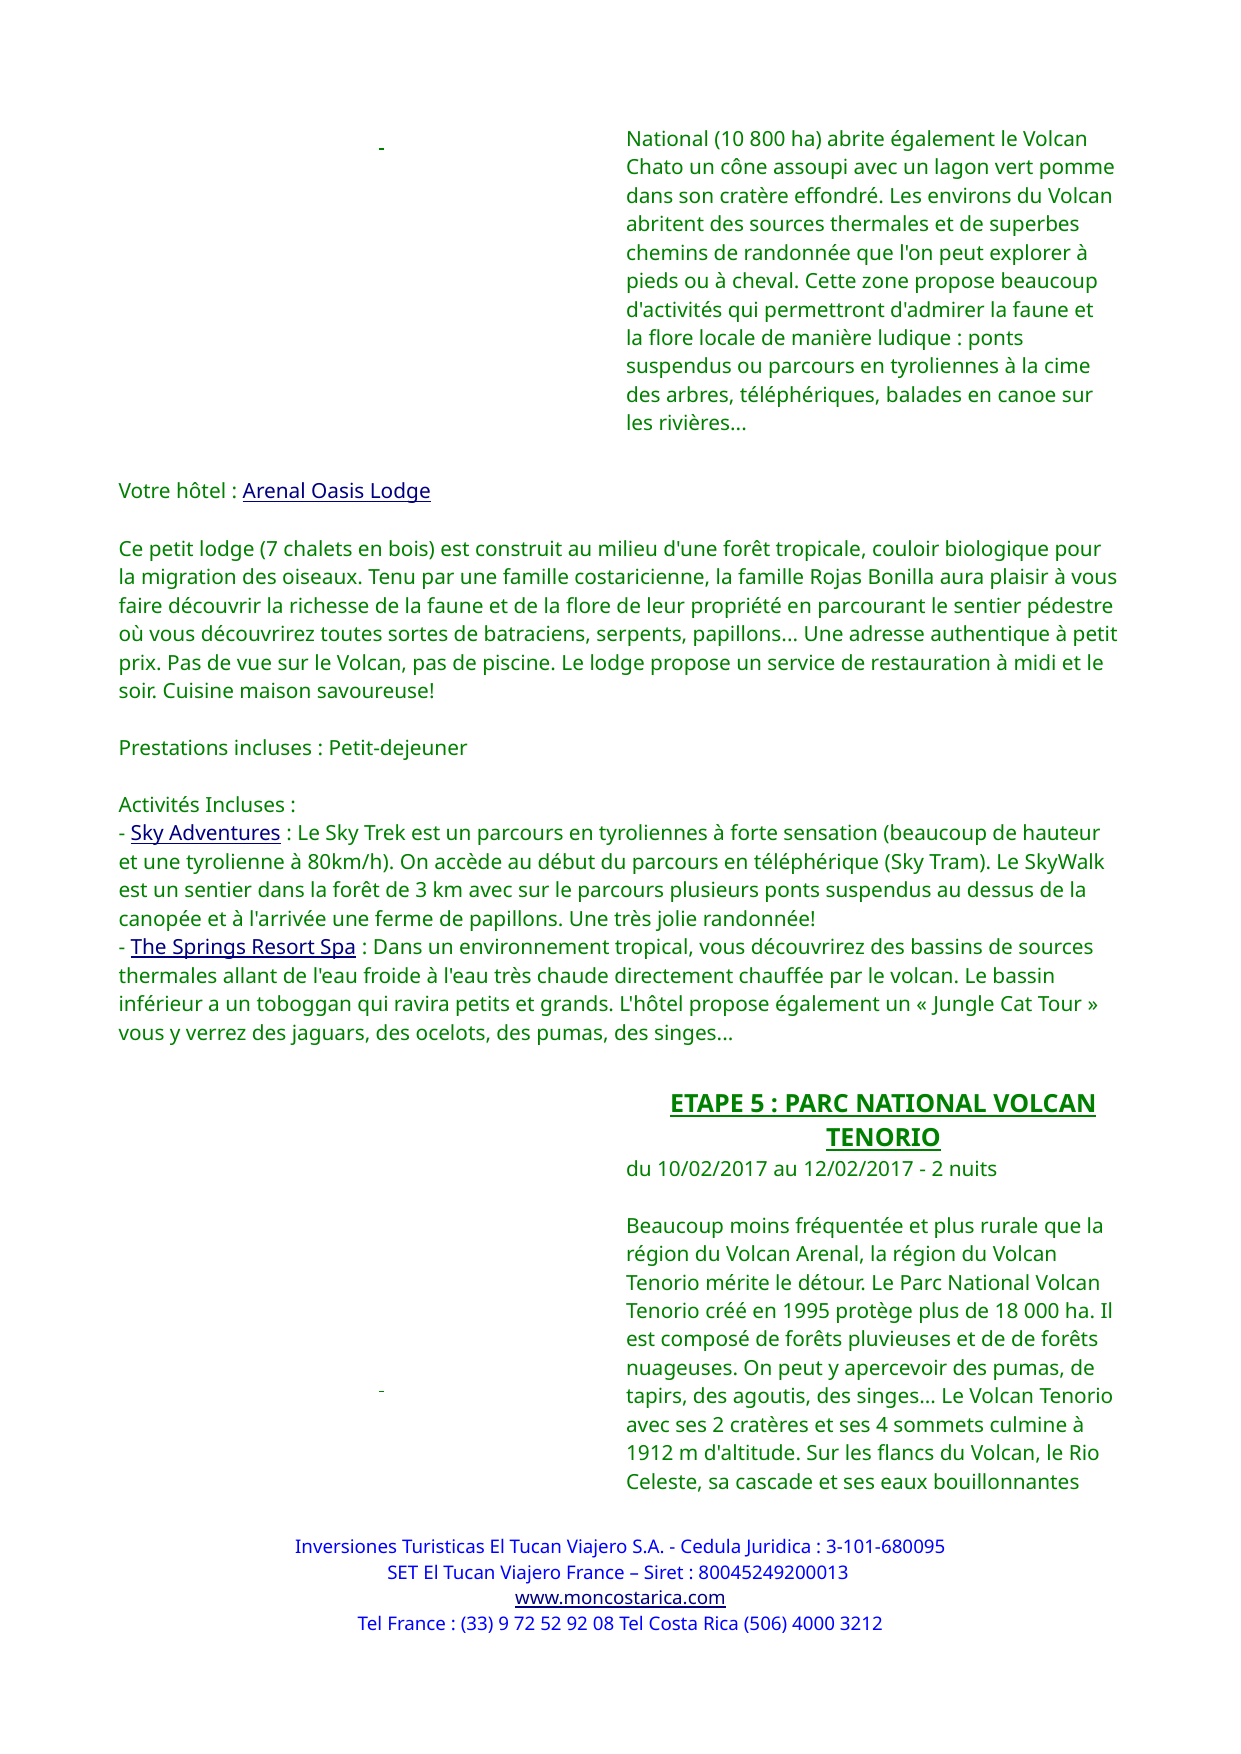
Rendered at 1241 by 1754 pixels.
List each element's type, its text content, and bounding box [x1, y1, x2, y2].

table_header National (10 800 ha) abrite également le Volcan Chato un cône assoupi avec un lagon vert pomme dans son cratère effondré. Les environs du Volcan abritent des sources thermales et de superbes chemins de randonnée que l'on peut explorer à pieds ou à cheval. Cette zone propose beaucoup d'activités qui permettront d'admirer la faune et la flore locale de manière ludique : ponts suspendus ou parcours en tyroliennes à la cime des arbres, téléphériques, balades en canoe sur les rivières... [620, 118, 1122, 443]
table_header [118, 1080, 620, 1501]
text Ce petit lodge (7 chalets en bois) est construit au milieu d'une forêt tropicale, couloir biologique pour la migration des oiseaux. Tenu par une famille costaricienne, la famille Rojas Bonilla aura plaisir à vous faire découvrir la richesse de la faune et de la flore de leur propriété en parcourant le sentier pédestre où vous découvrirez toutes sortes de batraciens, serpents, papillons... Une adresse authentique à petit prix. Pas de vue sur le Volcan, pas de piscine. Le lodge propose un service de restauration à midi et le soir. Cuisine maison savoureuse! [118, 534, 1122, 704]
text - The Springs Resort Spa : Dans un environnement tropical, vous découvrirez des bassins de sources thermales allant de l'eau froide à l'eau très chaude directement chauffée par le volcan. Le bassin inférieur a un toboggan qui ravira petits et grands. L'hôtel propose également un « Jungle Cat Tour » vous y verrez des jaguars, des ocelots, des pumas, des singes... [118, 932, 1122, 1046]
table_header ETAPE 5 : PARC NATIONAL VOLCAN TENORIO du 10/02/2017 au 12/02/2017 - 2 nuits Beaucoup moins fréquentée et plus rurale que la région du Volcan Arenal, la région du Volcan Tenorio mérite le détour. Le Parc National Volcan Tenorio créé en 1995 protège plus de 18 000 ha. Il est composé de forêts pluvieuses et de de forêts nuageuses. On peut y apercevoir des pumas, de tapirs, des agoutis, des singes... Le Volcan Tenorio avec ses 2 cratères et ses 4 sommets culmine à 1912 m d'altitude. Sur les flancs du Volcan, le Rio Celeste, sa cascade et ses eaux bouillonnantes [620, 1080, 1122, 1501]
table_header [118, 118, 620, 443]
text Activités Incluses : [118, 790, 1122, 818]
text - Sky Adventures : Le Sky Trek est un parcours en tyroliennes à forte sensation (beaucoup de hauteur et une tyrolienne à 80km/h). On accède au début du parcours en téléphérique (Sky Tram). Le SkyWalk est un sentier dans la forêt de 3 km avec sur le parcours plusieurs ponts suspendus au dessus de la canopée et à l'arrivée une ferme de papillons. Une très jolie randonnée! [118, 818, 1122, 932]
text Votre hôtel : Arenal Oasis Lodge [118, 477, 1122, 505]
text Prestations incluses : Petit-dejeuner [118, 733, 1122, 762]
